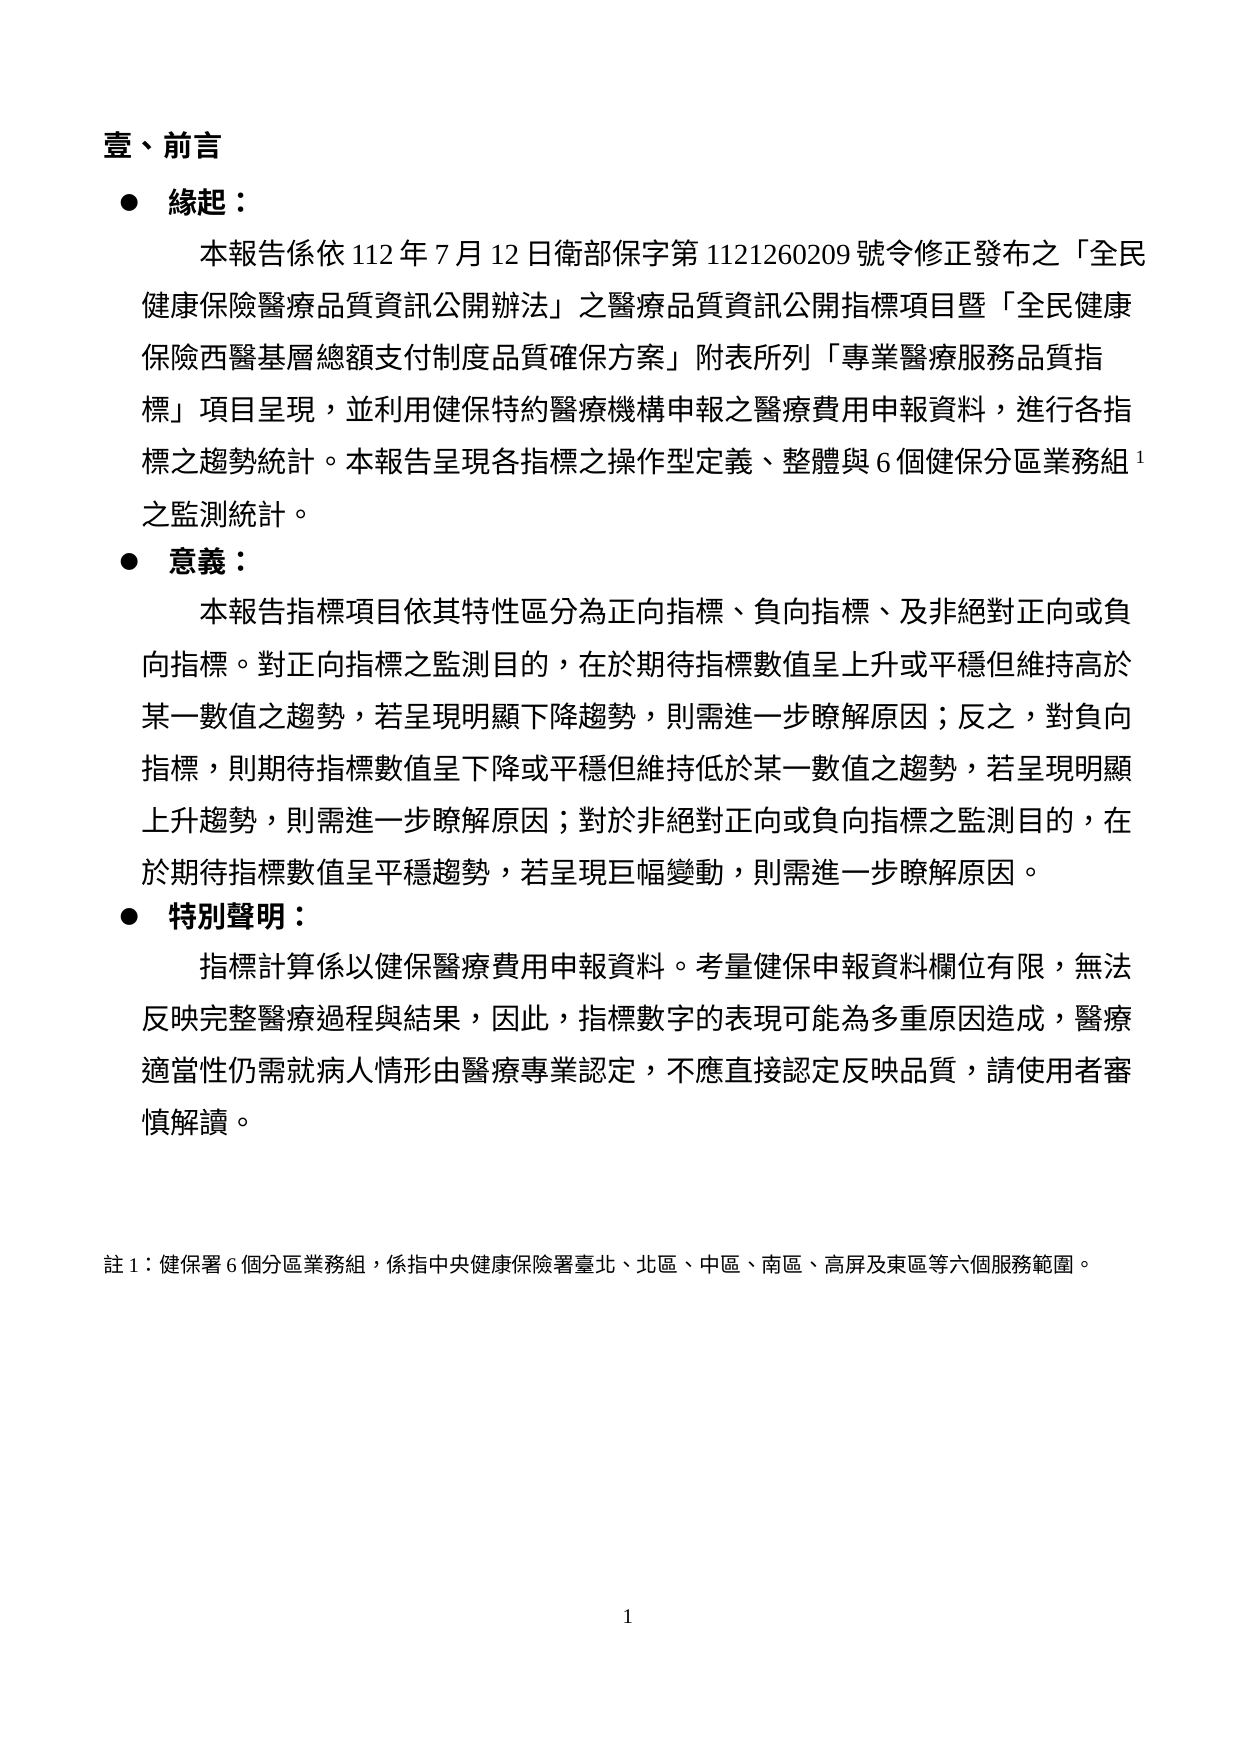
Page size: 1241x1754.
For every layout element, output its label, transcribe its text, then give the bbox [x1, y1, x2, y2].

list 特別聲明： [118, 894, 1145, 935]
list 意義： [118, 535, 1145, 581]
subtitle 前言 [103, 122, 1152, 164]
list 緣起： [118, 177, 1145, 223]
text 指標計算係以健保醫療費用申報資料。考量健保申報資料欄位有限，無法反映完整醫療過程與結果，因此，指標數字的表現可能為多重原因造成，醫療適當性仍需就病人情形由醫療專業認定，不應直接認定反映品質，請使用者審慎解讀。 [141, 935, 1152, 1144]
text 註1：健保署6個分區業務組，係指中央健康保險署臺北、北區、中區、南區、高屏及東區等六個服務範圍。 [103, 1248, 1152, 1278]
text 本報告指標項目依其特性區分為正向指標、負向指標、及非絕對正向或負向指標。對正向指標之監測目的，在於期待指標數值呈上升或平穩但維持高於某一數值之趨勢，若呈現明顯下降趨勢，則需進一步瞭解原因；反之，對負向指標，則期待指標數值呈下降或平穩但維持低於某一數值之趨勢，若呈現明顯上升趨勢，則需進一步瞭解原因；對於非絕對正向或負向指標之監測目的，在於期待指標數值呈平穩趨勢，若呈現巨幅變動，則需進一步瞭解原因。 [141, 581, 1152, 894]
text 本報告係依112年7月12日衛部保字第1121260209號令修正發布之「全民健康保險醫療品質資訊公開辦法」之醫療品質資訊公開指標項目暨「全民健康保險西醫基層總額支付制度品質確保方案」附表所列「專業醫療服務品質指標」項目呈現，並利用健保特約醫療機構申報之醫療費用申報資料，進行各指標之趨勢統計。本報告呈現各指標之操作型定義、整體與6個健保分區業務組1之監測統計。 [141, 223, 1152, 535]
